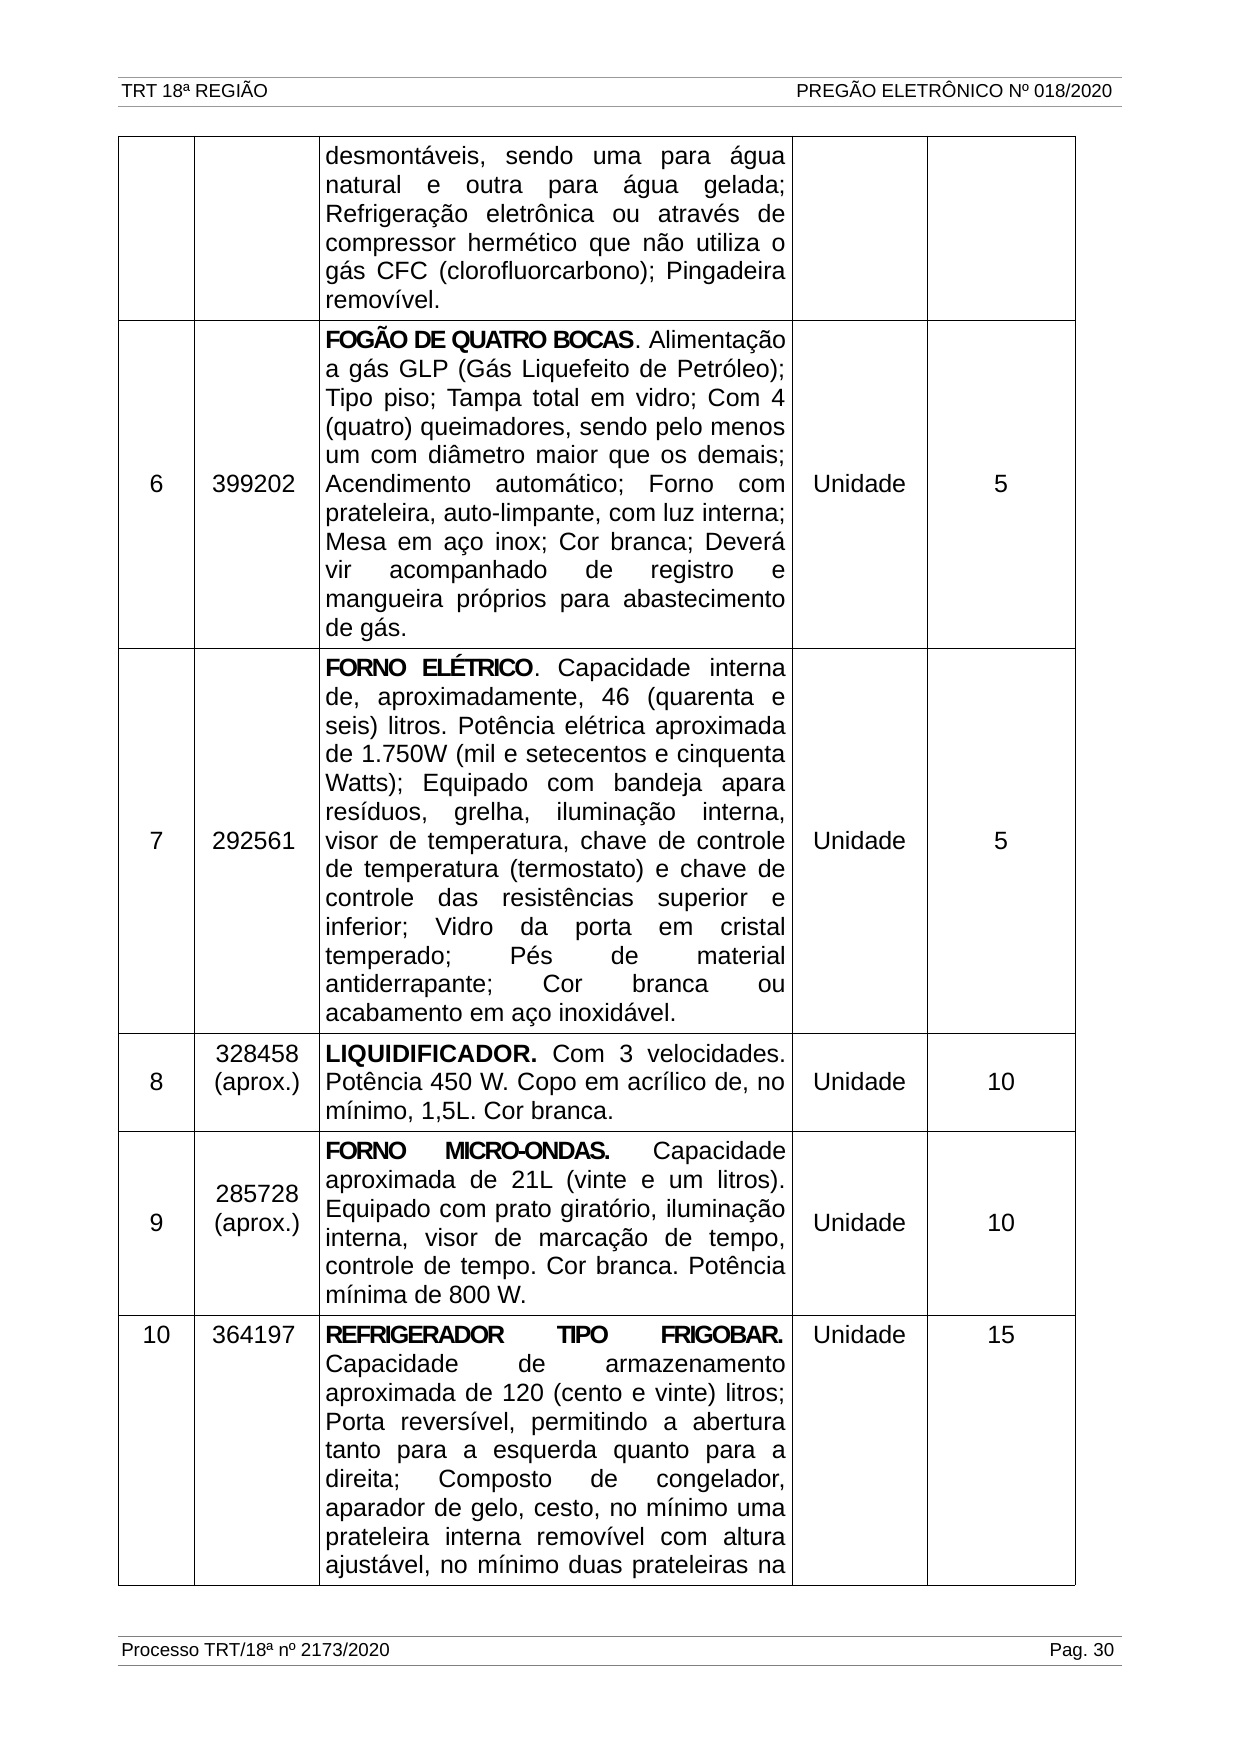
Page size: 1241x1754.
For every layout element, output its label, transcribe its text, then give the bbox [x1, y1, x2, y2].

table_cell 10 [928, 1034, 1075, 1131]
table_cell 292561 [195, 649, 319, 1033]
table_cell [119, 137, 194, 319]
table_cell Unidade [793, 1034, 927, 1131]
table_cell 328458 (aprox.) [195, 1034, 319, 1131]
table_cell FORNO ELÉTRICO. Capacidade interna de, aproximadamente, 46 (quarenta e seis) litros. Potência elétrica aproximada de 1.750W (mil e setecentos e cinquenta Watts); Equipado com bandeja apara resíduos, grelha, iluminação interna, visor de temperatura, chave de controle de temperatura (termostato) e chave de controle das resistências superior e inferior; Vidro da porta em cristal temperado; Pés de material antiderrapante; Cor branca ou acabamento em aço inoxidável. [320, 649, 792, 1033]
table_cell [928, 137, 1075, 319]
table_cell 10 [928, 1132, 1075, 1314]
table_cell 5 [928, 649, 1075, 1033]
table_cell 8 [119, 1034, 194, 1131]
table_cell 7 [119, 649, 194, 1033]
table_cell [793, 137, 927, 319]
table_cell Unidade [793, 649, 927, 1033]
table_cell 399202 [195, 321, 319, 647]
table_cell LIQUIDIFICADOR. Com 3 velocidades. Potência 450 W. Copo em acrílico de, no mínimo, 1,5L. Cor branca. [320, 1034, 792, 1131]
table_cell Unidade [793, 1316, 927, 1585]
table_cell [195, 137, 319, 319]
table_cell 10 [119, 1316, 194, 1585]
table_cell 285728 (aprox.) [195, 1132, 319, 1314]
table_cell Unidade [793, 1132, 927, 1314]
table_cell 364197 [195, 1316, 319, 1585]
table_cell FORNO MICRO-ONDAS. Capacidade aproximada de 21L (vinte e um litros). Equipado com prato giratório, iluminação interna, visor de marcação de tempo, controle de tempo. Cor branca. Potência mínima de 800 W. [320, 1132, 792, 1314]
table_cell 6 [119, 321, 194, 647]
table_cell 15 [928, 1316, 1075, 1585]
table_cell 9 [119, 1132, 194, 1314]
table_cell REFRIGERADOR TIPO FRIGOBAR. Capacidade de armazenamento aproximada de 120 (cento e vinte) litros; Porta reversível, permitindo a abertura tanto para a esquerda quanto para a direita; Composto de congelador, aparador de gelo, cesto, no mínimo uma prateleira interna removível com altura ajustável, no mínimo duas prateleiras na [320, 1316, 792, 1585]
table_cell FOGÃO DE QUATRO BOCAS. Alimentação a gás GLP (Gás Liquefeito de Petróleo); Tipo piso; Tampa total em vidro; Com 4 (quatro) queimadores, sendo pelo menos um com diâmetro maior que os demais; Acendimento automático; Forno com prateleira, auto-limpante, com luz interna; Mesa em aço inox; Cor branca; Deverá vir acompanhado de registro e mangueira próprios para abastecimento de gás. [320, 321, 792, 647]
table_cell Unidade [793, 321, 927, 647]
table_cell 5 [928, 321, 1075, 647]
table_cell desmontáveis, sendo uma para água natural e outra para água gelada; Refrigeração eletrônica ou através de compressor hermético que não utiliza o gás CFC (clorofluorcarbono); Pingadeira removível. [320, 137, 792, 319]
